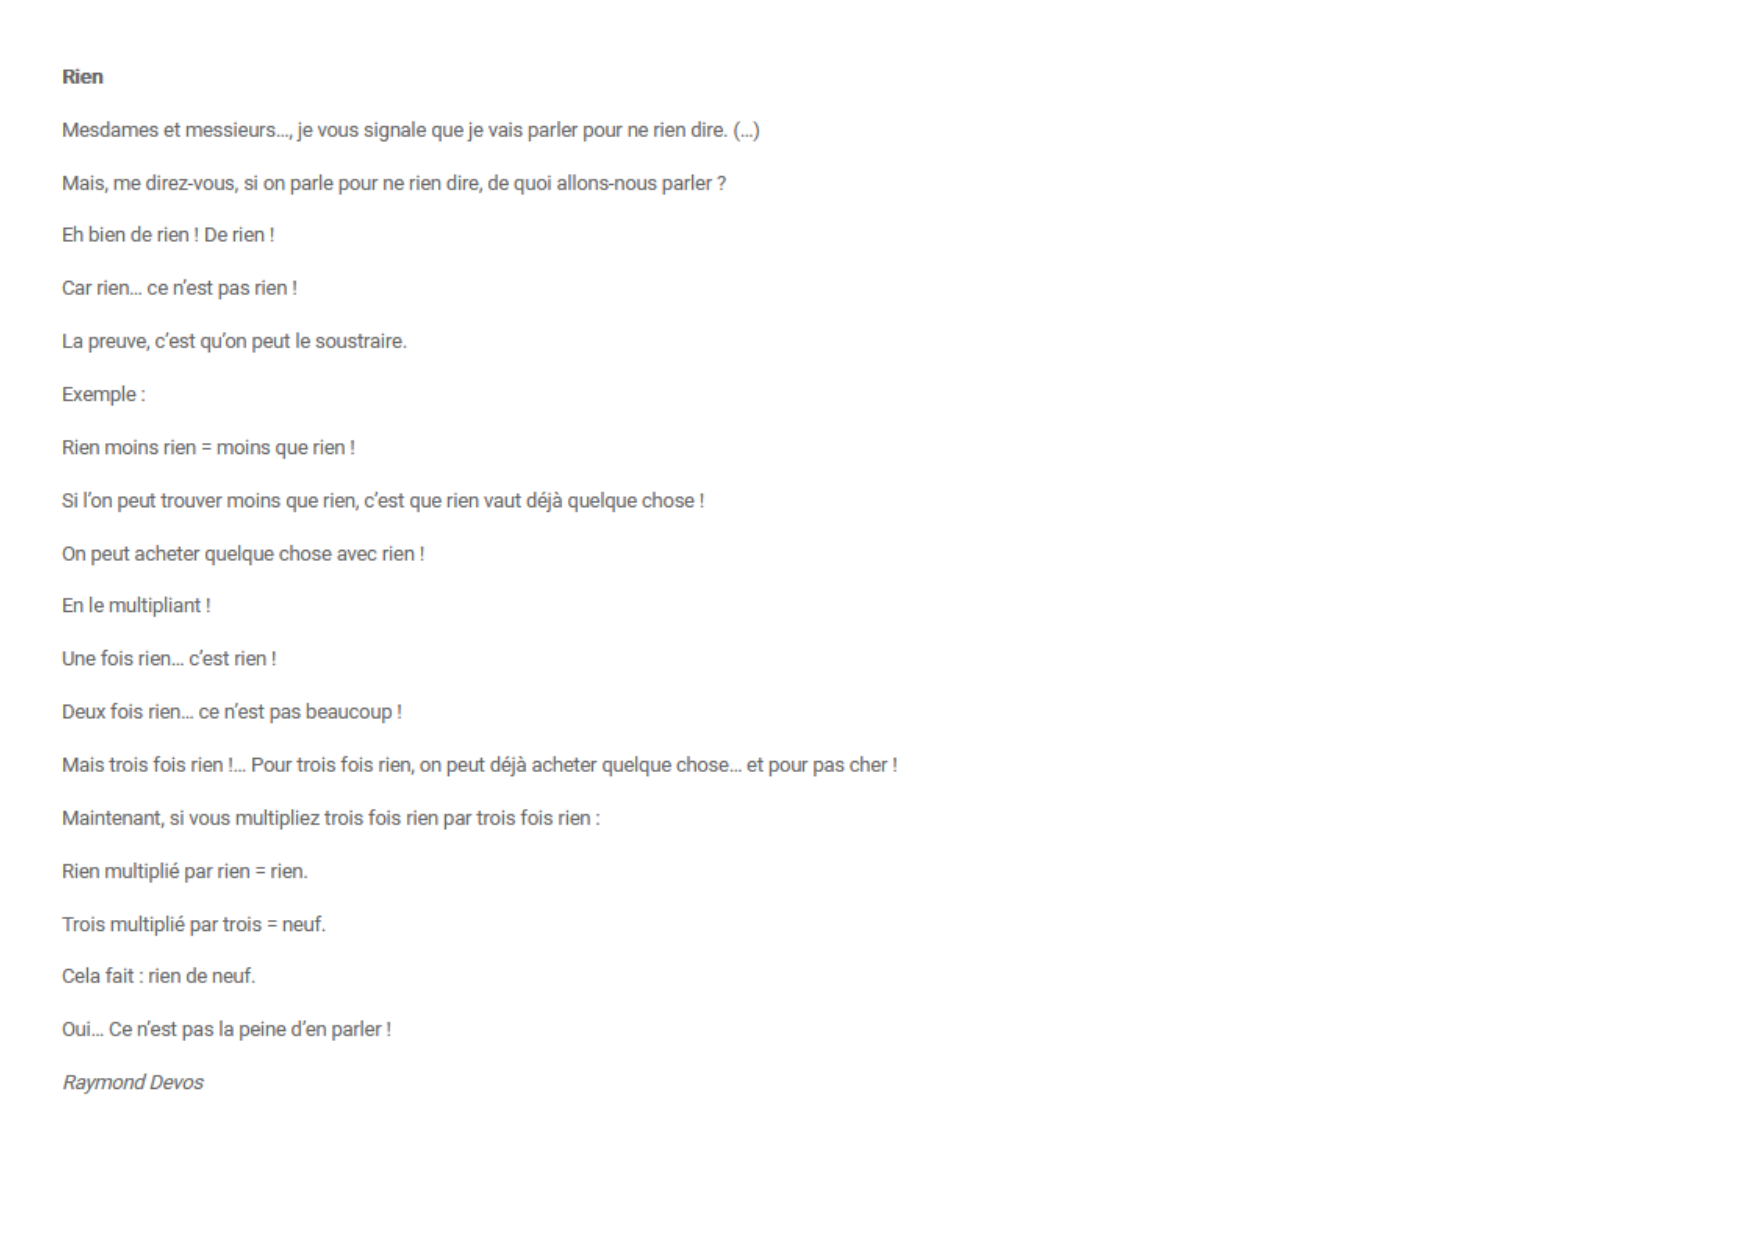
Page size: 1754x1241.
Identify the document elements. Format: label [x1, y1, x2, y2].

picture [37, 62, 928, 1127]
